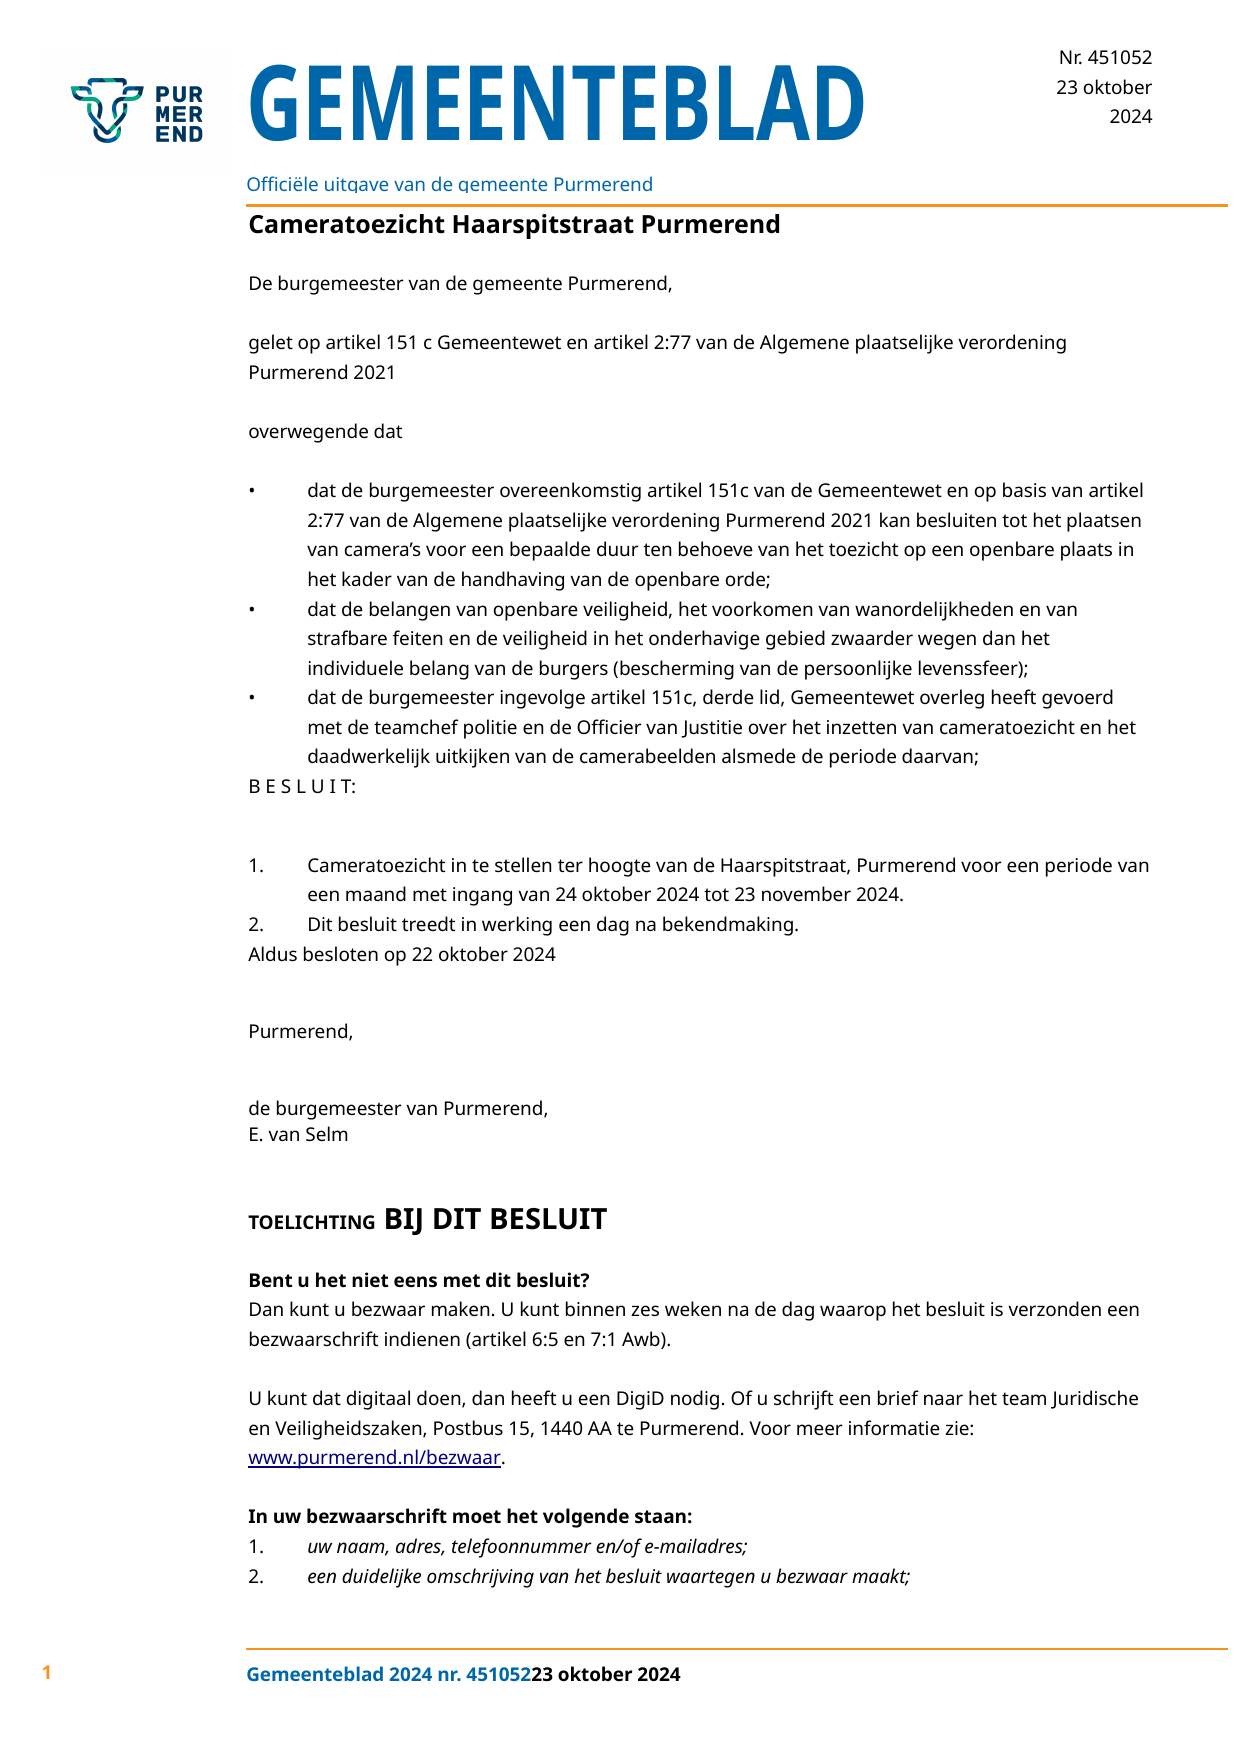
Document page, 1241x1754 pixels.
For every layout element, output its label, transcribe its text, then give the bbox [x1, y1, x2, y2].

text Purmerend, [248, 1018, 1152, 1044]
text overwegende dat [248, 418, 1152, 444]
text B E S L U I T: [248, 773, 1152, 799]
picture [41, 47, 231, 172]
text U kunt dat digitaal doen, dan heeft u een DigiD nodig. Of u schrijft een brief naar het team Juridische en Veiligheidszaken, Postbus 15, 1440 AA te Purmerend. Voor meer informatie zie: www.purmerend.nl/bezwaar. [248, 1385, 1152, 1470]
text E. van Selm [248, 1121, 1152, 1147]
text gelet op artikel 151 c Gemeentewet en artikel 2:77 van de Algemene plaatselijke verordening Purmerend 2021 [248, 329, 1152, 385]
list een duidelijke omschrijving van het besluit waartegen u bezwaar maakt; [248, 1563, 1152, 1588]
text Aldus besloten op 22 oktober 2024 [248, 941, 1152, 967]
text Bent u het niet eens met dit besluit? [248, 1267, 1152, 1293]
text TOELICHTING BIJ DIT BESLUIT [248, 1198, 1152, 1238]
text Dan kunt u bezwaar maken. U kunt binnen zes weken na de dag waarop het besluit is verzonden een bezwaarschrift indienen (artikel 6:5 en 7:1 Awb). [248, 1297, 1152, 1352]
list dat de burgemeester overeenkomstig artikel 151c van de Gemeentewet en op basis van artikel 2:77 van de Algemene plaatselijke verordening Purmerend 2021 kan besluiten tot het plaatsen van camera’s voor een bepaalde duur ten behoeve van het toezicht op een openbare plaats in het kader van de handhaving van de openbare orde; [248, 477, 1152, 592]
text Cameratoezicht Haarspitstraat Purmerend [248, 207, 1152, 241]
text De burgemeester van de gemeente Purmerend, [248, 270, 1152, 296]
list dat de burgemeester ingevolge artikel 151c, derde lid, Gemeentewet overleg heeft gevoerd met de teamchef politie en de Officier van Justitie over het inzetten van cameratoezicht en het daadwerkelijk uitkijken van de camerabeelden alsmede de periode daarvan; [248, 684, 1152, 769]
list uw naam, adres, telefoonnummer en/of e-mailadres; [248, 1533, 1152, 1559]
text In uw bezwaarschrift moet het volgende staan: [248, 1504, 1152, 1529]
text de burgemeester van Purmerend, [248, 1095, 1152, 1121]
list Cameratoezicht in te stellen ter hoogte van de Haarspitstraat, Purmerend voor een periode van een maand met ingang van 24 oktober 2024 tot 23 november 2024. [248, 852, 1152, 907]
list dat de belangen van openbare veiligheid, het voorkomen van wanordelijkheden en van strafbare feiten en de veiligheid in het onderhavige gebied zwaarder wegen dan het individuele belang van de burgers (bescherming van de persoonlijke levenssfeer); [248, 596, 1152, 681]
list Dit besluit treedt in werking een dag na bekendmaking. [248, 911, 1152, 937]
